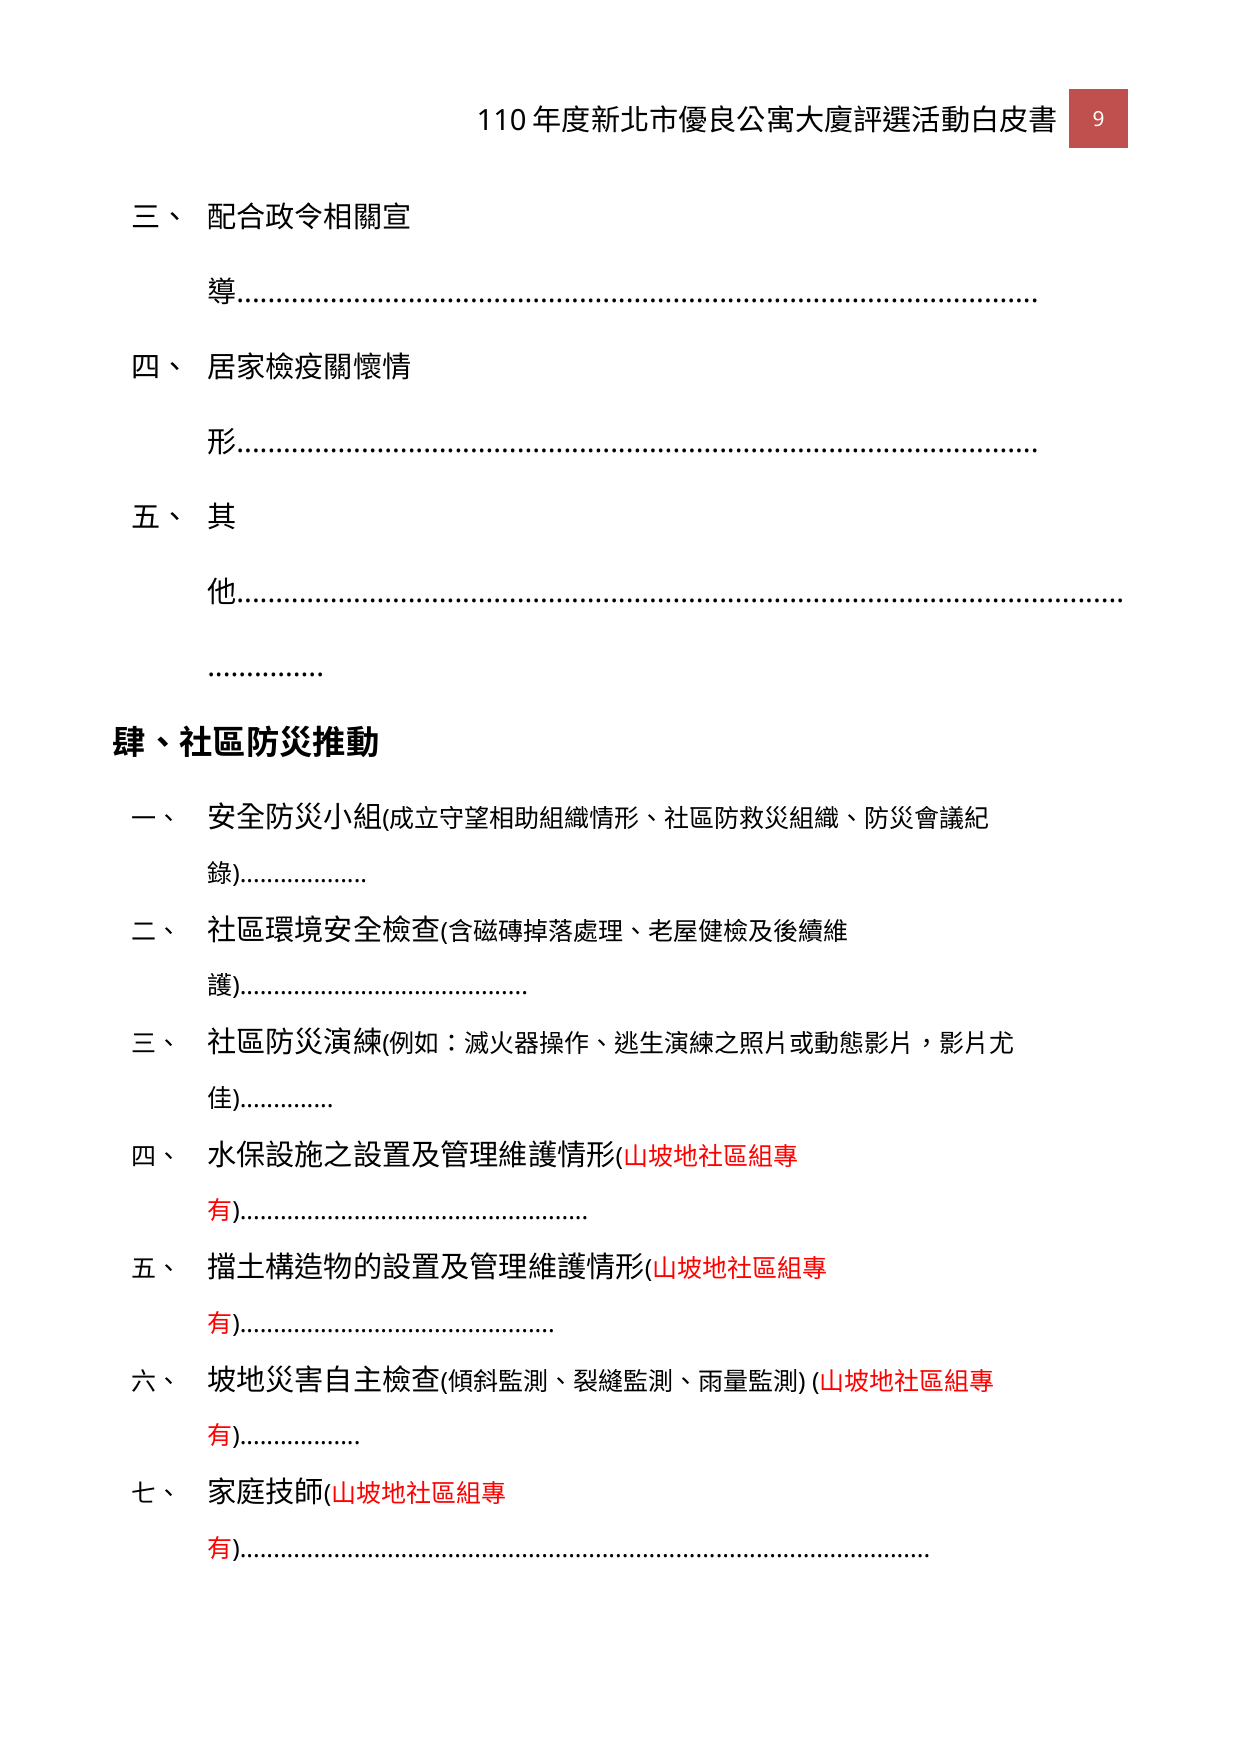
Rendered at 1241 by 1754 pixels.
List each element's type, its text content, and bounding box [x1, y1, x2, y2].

list 配合政令相關宣導....................................................................................................... [131, 177, 1128, 327]
list 水保設施之設置及管理維護情形(山坡地社區組專有).................................................... [131, 1115, 1128, 1227]
list 社區防災演練(例如：滅火器操作、逃生演練之照片或動態影片，影片尤佳).............. [131, 1002, 1128, 1115]
list 居家檢疫關懷情形....................................................................................................... [131, 327, 1128, 477]
list 其他................................................................................................................................. [131, 477, 1128, 702]
text 肆、社區防災推動 [112, 702, 1128, 777]
list 安全防災小組(成立守望相助組織情形、社區防救災組織、防災會議紀錄)................... [131, 777, 1128, 890]
list 擋土構造物的設置及管理維護情形(山坡地社區組專有)............................................... [131, 1227, 1128, 1340]
list 家庭技師(山坡地社區組專有)....................................................................................................... [131, 1452, 1128, 1565]
list 社區環境安全檢查(含磁磚掉落處理、老屋健檢及後續維護)........................................... [131, 890, 1128, 1002]
list 坡地災害自主檢查(傾斜監測、裂縫監測、雨量監測) (山坡地社區組專有).................. [131, 1340, 1128, 1452]
